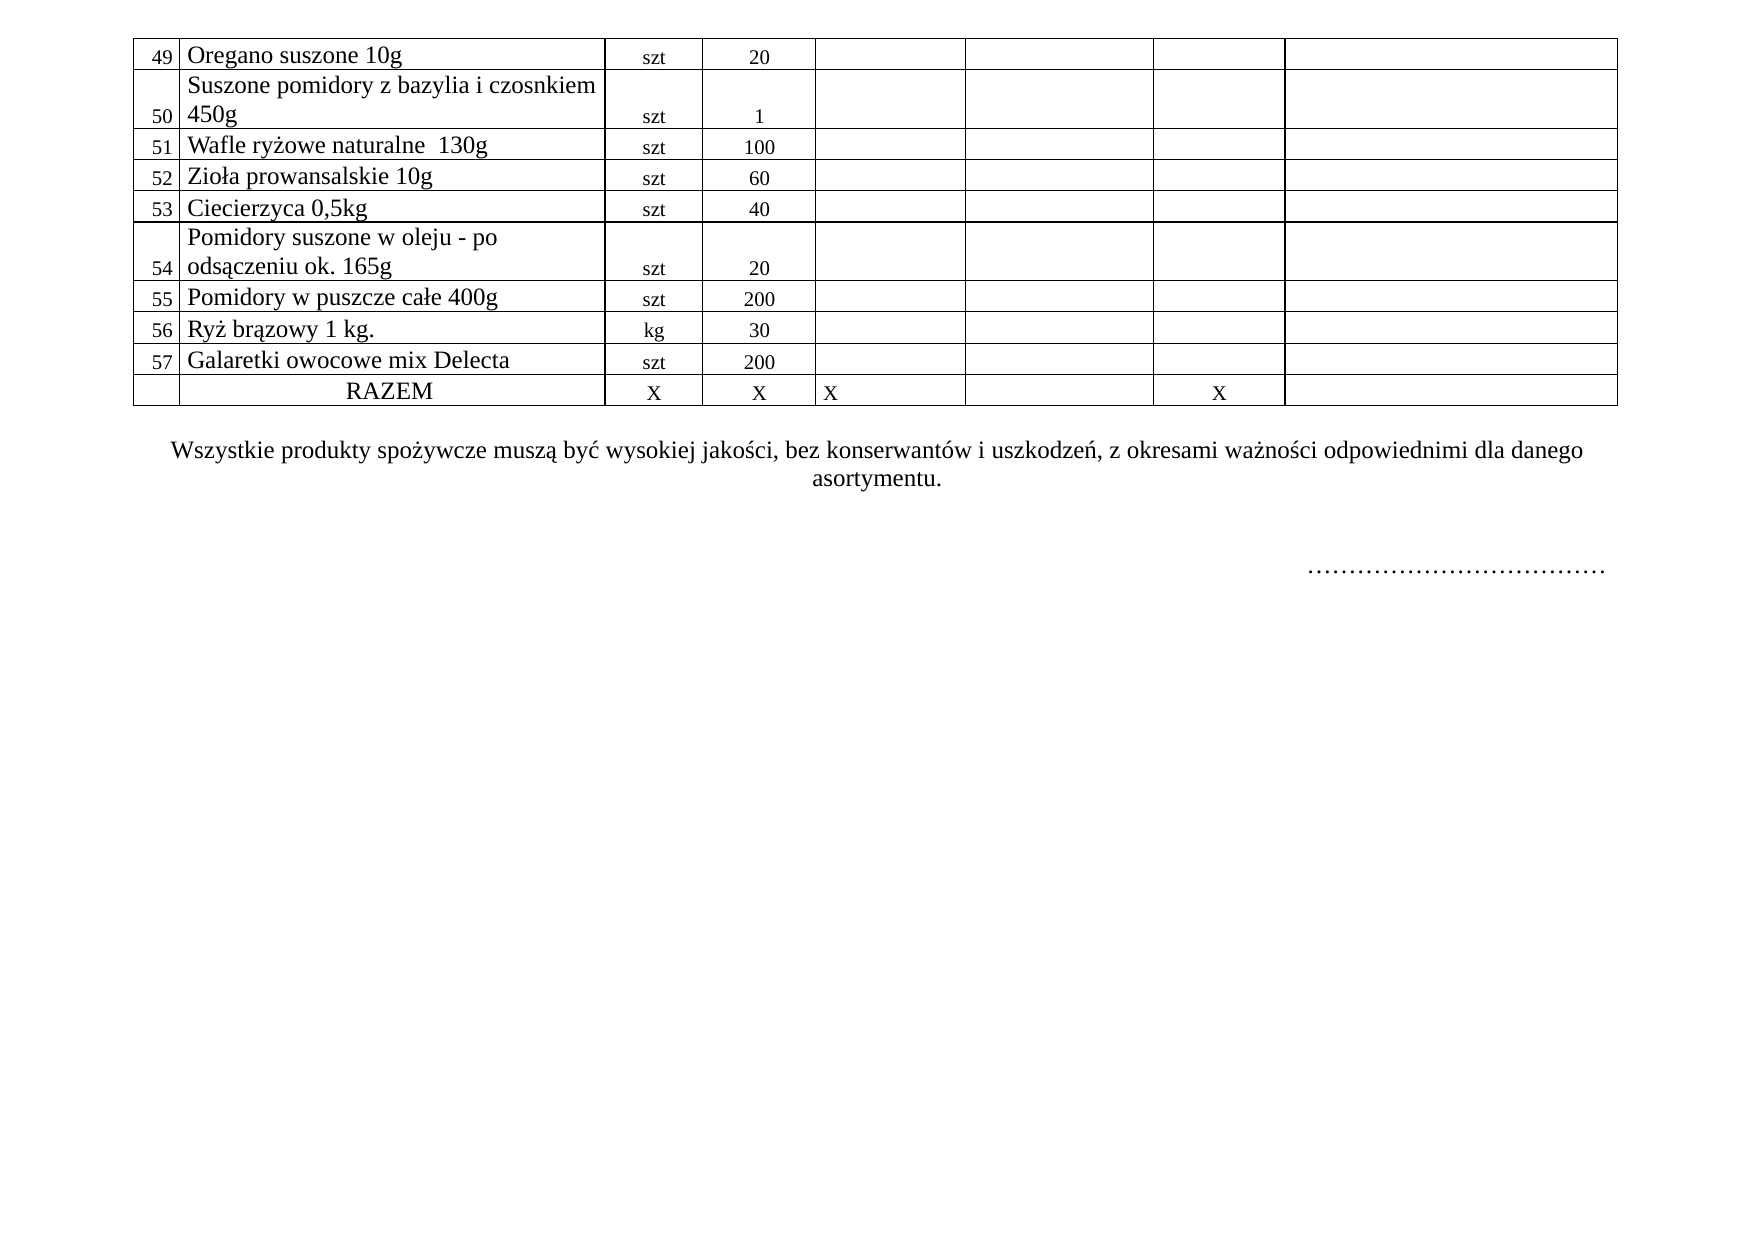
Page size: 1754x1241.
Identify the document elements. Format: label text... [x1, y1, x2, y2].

table_cell [1286, 129, 1617, 159]
table_cell [816, 39, 965, 69]
table_cell Wafle ryżowe naturalne 130g [180, 129, 604, 159]
table_cell [816, 223, 965, 280]
table_cell 50 [134, 70, 179, 128]
table_cell [966, 39, 1153, 69]
table_cell [816, 344, 965, 374]
table_cell szt [606, 160, 702, 190]
table_cell [1154, 70, 1284, 128]
table_cell Ryż brązowy 1 kg. [180, 312, 604, 342]
table_cell [1286, 39, 1617, 69]
table_cell 40 [703, 191, 815, 221]
table_cell 52 [134, 160, 179, 190]
table_cell szt [606, 281, 702, 311]
table_cell [1286, 160, 1617, 190]
table_cell [816, 70, 965, 128]
table_cell [816, 281, 965, 311]
table_cell [1154, 191, 1284, 221]
table_cell szt [606, 191, 702, 221]
table_cell szt [606, 223, 702, 280]
table_cell X [816, 375, 965, 405]
table_cell [1286, 375, 1617, 405]
table_cell [1286, 312, 1617, 342]
table_cell [966, 191, 1153, 221]
table_cell Pomidory w puszcze całe 400g [180, 281, 604, 311]
table_cell 49 [134, 39, 179, 69]
table_cell kg [606, 312, 702, 342]
table_cell 20 [703, 223, 815, 280]
table_cell Zioła prowansalskie 10g [180, 160, 604, 190]
table_cell [816, 129, 965, 159]
table_cell 1 [703, 70, 815, 128]
table_cell [1154, 160, 1284, 190]
table_cell szt [606, 39, 702, 69]
table_cell [816, 160, 965, 190]
table_cell [134, 375, 179, 405]
table_cell [1154, 39, 1284, 69]
table_cell [966, 344, 1153, 374]
table_cell 51 [134, 129, 179, 159]
table_cell 55 [134, 281, 179, 311]
table_cell [816, 191, 965, 221]
table_cell [1154, 344, 1284, 374]
table_cell szt [606, 344, 702, 374]
table_cell 200 [703, 344, 815, 374]
table_cell Pomidory suszone w oleju - po odsączeniu ok. 165g [180, 223, 604, 280]
table_cell 56 [134, 312, 179, 342]
table_cell [966, 160, 1153, 190]
table_cell [1286, 223, 1617, 280]
text Wszystkie produkty spożywcze muszą być wysokiej jakości, bez konserwantów i uszkodzeń, z okresami ważności odpowiednimi dla danego asortymentu. [148, 435, 1606, 492]
table_cell Galaretki owocowe mix Delecta [180, 344, 604, 374]
table_cell [1286, 344, 1617, 374]
table_cell Ciecierzyca 0,5kg [180, 191, 604, 221]
table_cell Oregano suszone 10g [180, 39, 604, 69]
table_cell Suszone pomidory z bazylia i czosnkiem 450g [180, 70, 604, 128]
table_cell [966, 223, 1153, 280]
table_cell 54 [134, 223, 179, 280]
table_cell [966, 375, 1153, 405]
table_cell 53 [134, 191, 179, 221]
table_cell szt [606, 70, 702, 128]
table_cell 20 [703, 39, 815, 69]
table_cell [1286, 281, 1617, 311]
table_cell 200 [703, 281, 815, 311]
text ……………………………… [148, 550, 1606, 578]
table_cell [966, 129, 1153, 159]
table_cell [966, 312, 1153, 342]
table_cell [1154, 223, 1284, 280]
table_cell [1286, 191, 1617, 221]
table_cell X [703, 375, 815, 405]
table_cell 30 [703, 312, 815, 342]
table_cell X [1154, 375, 1284, 405]
table_cell [816, 312, 965, 342]
table_cell [966, 70, 1153, 128]
table_cell 57 [134, 344, 179, 374]
table_cell 100 [703, 129, 815, 159]
table_cell [1154, 281, 1284, 311]
table_cell 60 [703, 160, 815, 190]
table_cell X [606, 375, 702, 405]
table_cell [1154, 312, 1284, 342]
table_cell [966, 281, 1153, 311]
table_cell [1286, 70, 1617, 128]
table_cell RAZEM [180, 375, 604, 405]
table_cell [1154, 129, 1284, 159]
table_cell szt [606, 129, 702, 159]
